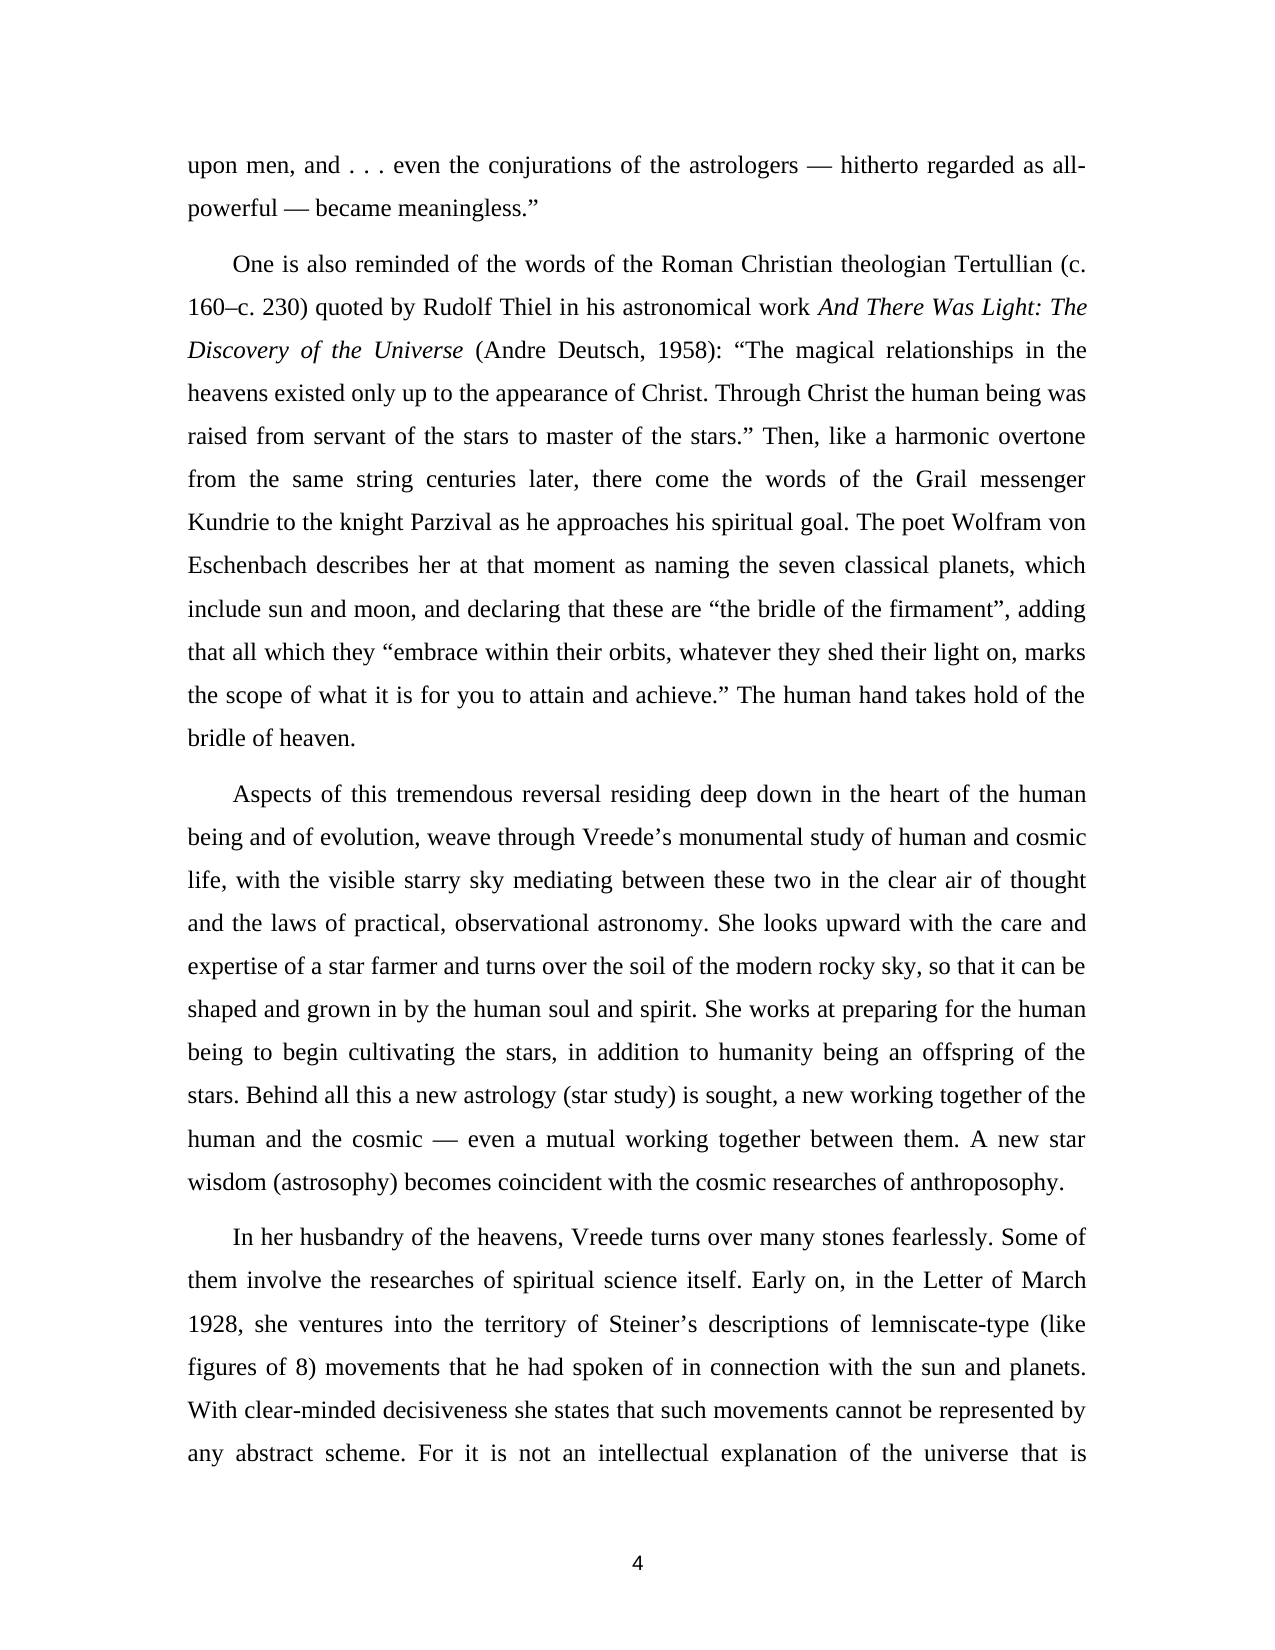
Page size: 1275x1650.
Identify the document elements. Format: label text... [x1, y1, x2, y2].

text Aspects of this tremendous reversal residing deep down in the heart of the human being and of evolution, weave through Vreede’s monumental study of human and cosmic life, with the visible starry sky mediating between these two in the clear air of thought and the laws of practical, observational astronomy. She looks upward with the care and expertise of a star farmer and turns over the soil of the modern rocky sky, so that it can be shaped and grown in by the human soul and spirit. She works at preparing for the human being to begin cultivating the stars, in addition to humanity being an offspring of the stars. Behind all this a new astrology (star study) is sought, a new working together of the human and the cosmic — even a mutual working together between them. A new star wisdom (astrosophy) becomes coincident with the cosmic researches of anthroposophy. [187, 779, 1087, 1196]
text In her husbandry of the heavens, Vreede turns over many stones fearlessly. Some of them involve the researches of spiritual science itself. Early on, in the Letter of March 1928, she ventures into the territory of Steiner’s descriptions of lemniscate-type (like figures of 8) movements that he had spoken of in connection with the sun and planets. With clear-minded decisiveness she states that such movements cannot be represented by any abstract scheme. For it is not an intellectual explanation of the universe that is [187, 1222, 1087, 1467]
text One is also reminded of the words of the Roman Christian theologian Tertullian (c. 160–c. 230) quoted by Rudolf Thiel in his astronomical work And There Was Light: The Discovery of the Universe (Andre Deutsch, 1958): “The magical relationships in the heavens existed only up to the appearance of Christ. Through Christ the human being was raised from servant of the stars to master of the stars.” Then, like a harmonic overtone from the same string centuries later, there come the words of the Grail messenger Kundrie to the knight Parzival as he approaches his spiritual goal. The poet Wolfram von Eschenbach describes her at that moment as naming the seven classical planets, which include sun and moon, and declaring that these are “the bridle of the firmament”, adding that all which they “embrace within their orbits, whatever they shed their light on, marks the scope of what it is for you to attain and achieve.” The human hand takes hold of the bridle of heaven. [187, 249, 1087, 752]
text upon men, and . . . even the conjurations of the astrologers — hitherto regarded as all-powerful — became meaningless.” [187, 150, 1087, 222]
